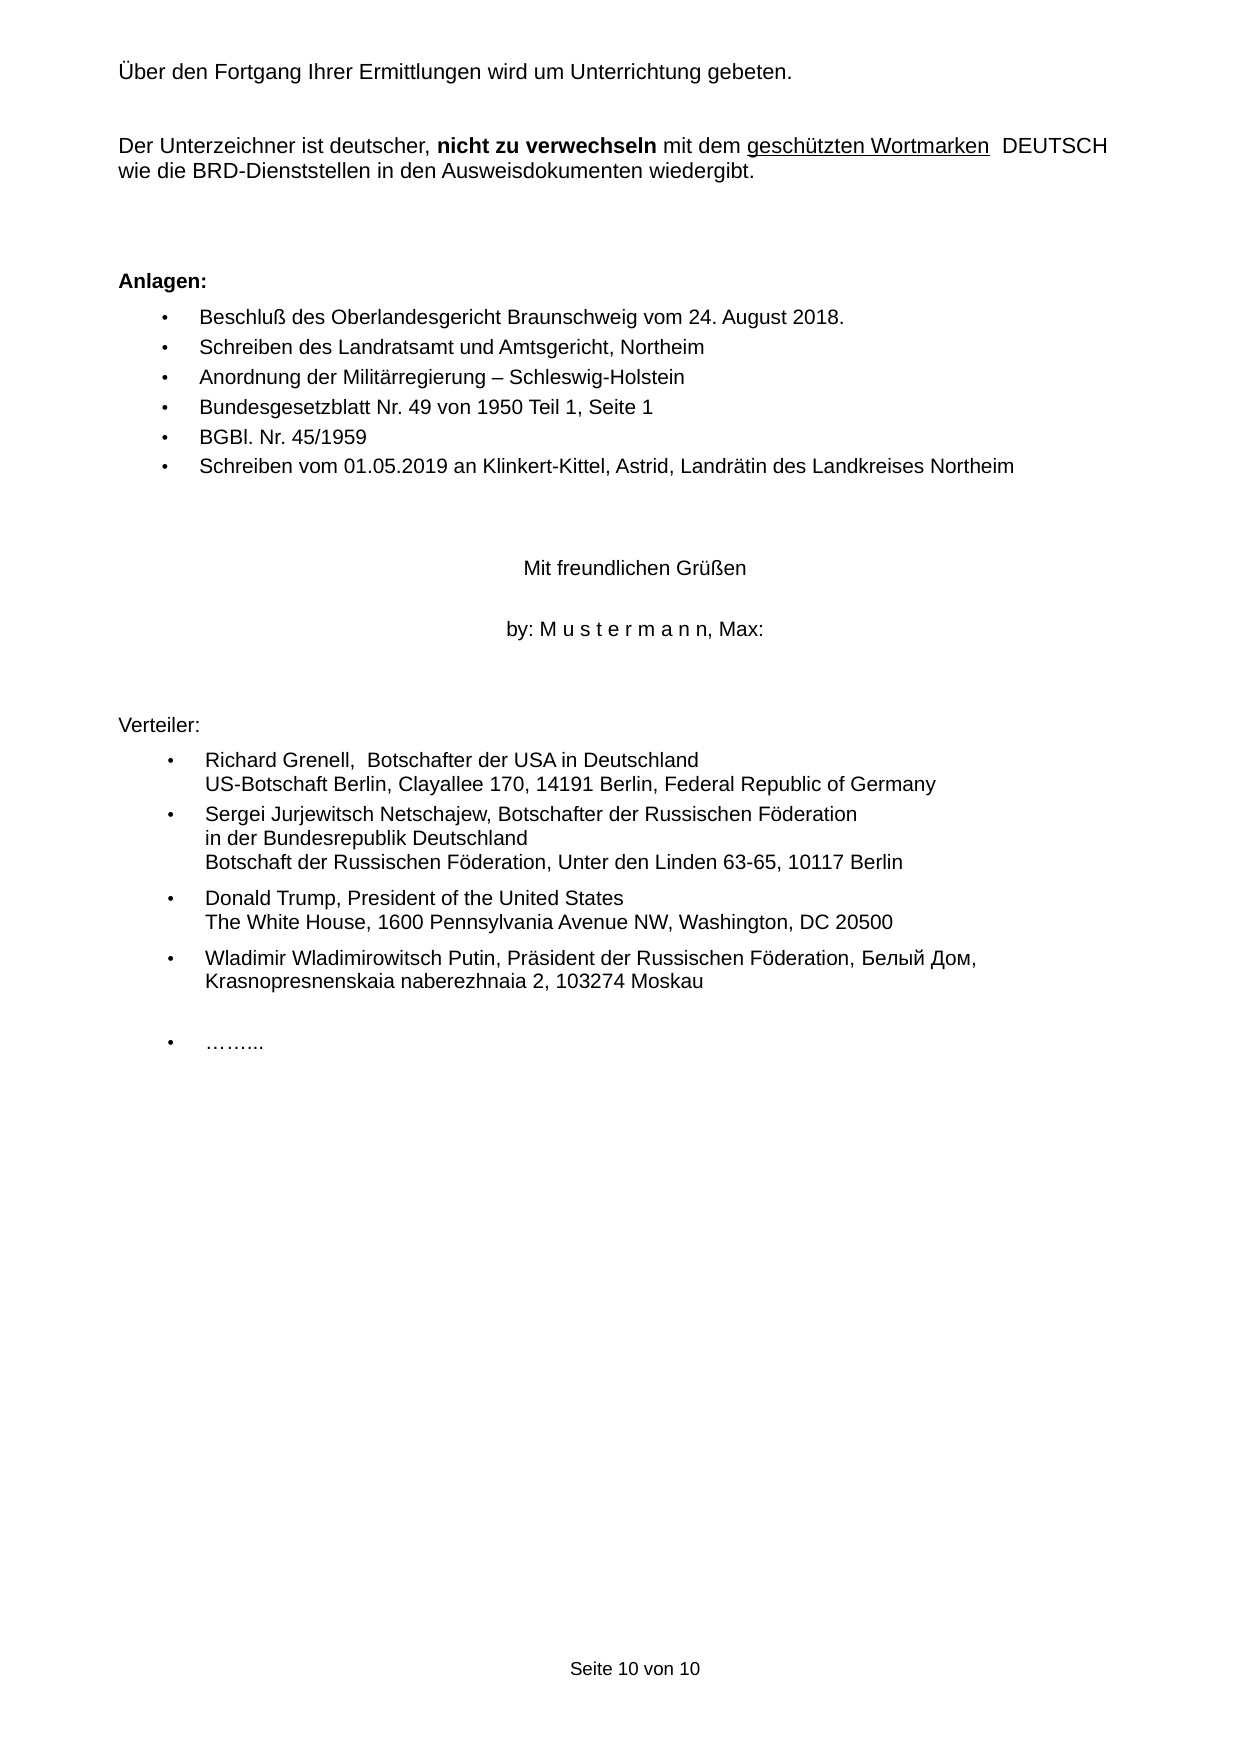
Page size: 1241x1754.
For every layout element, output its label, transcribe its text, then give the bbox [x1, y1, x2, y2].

list Wladimir Wladimirowitsch Putin, Präsident der Russischen Föderation, Белый Дом, Krasnopresnenskaia naberezhnaia 2, 103274 Moskau [167, 945, 1146, 1017]
list Sergei Jurjewitsch Netschajew, Botschafter der Russischen Föderation in der Bundesrepublik Deutschland Botschaft der Russischen Föderation, Unter den Linden 63-65, 10117 Berlin [167, 802, 1146, 874]
text Über den Fortgang Ihrer Ermittlungen wird um Unterrichtung gebeten. [118, 59, 1152, 84]
text Anlagen: [118, 269, 1152, 293]
list Donald Trump, President of the United States The White House, 1600 Pennsylvania Avenue NW, Washington, DC 20500 [167, 886, 1146, 933]
list Schreiben des Landratsamt und Amtsgericht, Northeim [162, 335, 1146, 359]
list Richard Grenell, Botschafter der USA in Deutschland US-Botschaft Berlin, Clayallee 170, 14191 Berlin, Federal Republic of Germany [167, 748, 1146, 796]
list Schreiben vom 01.05.2019 an Klinkert-Kittel, Astrid, Landrätin des Landkreises Northeim [162, 454, 1146, 478]
text Verteiler: [118, 712, 1152, 736]
text by: M u s t e r m a n n, Max: [118, 617, 1152, 641]
list Bundesgesetzblatt Nr. 49 von 1950 Teil 1, Seite 1 [162, 394, 1146, 418]
list Anordnung der Militärregierung – Schleswig-Holstein [162, 365, 1146, 389]
text Mit freundlichen Grüßen [118, 556, 1152, 580]
list BGBl. Nr. 45/1959 [162, 424, 1146, 448]
list Beschluß des Oberlandesgericht Braunschweig vom 24. August 2018. [162, 305, 1146, 329]
list ……... [167, 1030, 1146, 1054]
text Der Unterzeichner ist deutscher, nicht zu verwechseln mit dem geschützten Wortmarken DEUTSCH wie die BRD-Dienststellen in den Ausweisdokumenten wiedergibt. [118, 133, 1152, 183]
